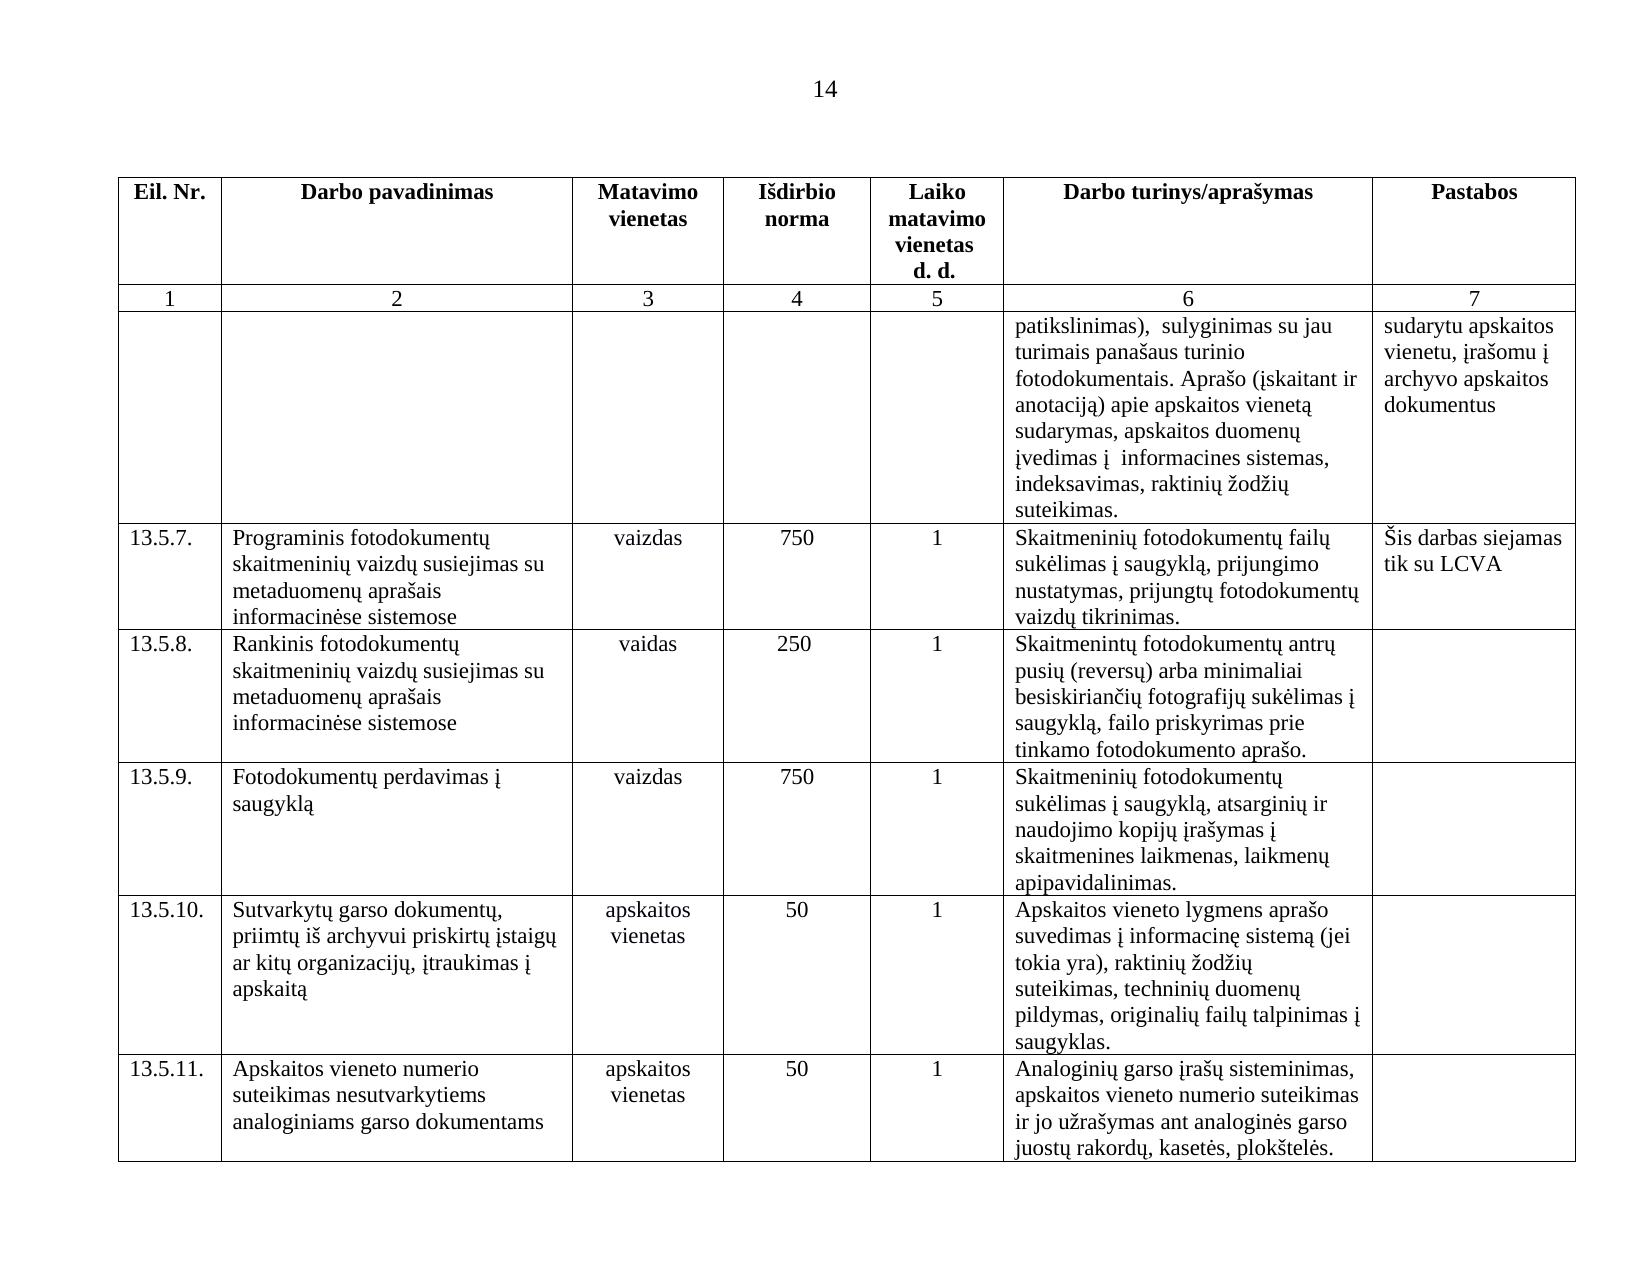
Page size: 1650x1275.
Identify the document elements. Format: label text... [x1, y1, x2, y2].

table_cell 4 [724, 285, 870, 311]
table_cell [871, 312, 1003, 523]
table_cell Rankinis fotodokumentų skaitmeninių vaizdų susiejimas su metaduomenų aprašais informacinėse sistemose [222, 630, 572, 762]
table_cell vaizdas [573, 763, 723, 895]
table_cell [1373, 1055, 1575, 1161]
table_cell Skaitmeninių fotodokumentų failų sukėlimas į saugyklą, prijungimo nustatymas, prijungtų fotodokumentų vaizdų tikrinimas. [1004, 524, 1372, 629]
table_cell 1 [871, 763, 1003, 895]
table_cell 13.5.8. [119, 630, 221, 762]
table_cell 750 [724, 524, 870, 629]
table_cell [573, 312, 723, 523]
table_cell vaizdas [573, 524, 723, 629]
table_cell [724, 312, 870, 523]
table_cell apskaitos vienetas [573, 896, 723, 1054]
table_cell 50 [724, 896, 870, 1054]
table_cell 50 [724, 1055, 870, 1161]
table_cell [222, 312, 572, 523]
table_cell [1373, 763, 1575, 895]
table_cell Šis darbas siejamas tik su LCVA [1373, 524, 1575, 629]
table_cell Sutvarkytų garso dokumentų, priimtų iš archyvui priskirtų įstaigų ar kitų organizacijų, įtraukimas į apskaitą [222, 896, 572, 1054]
table_cell apskaitos vienetas [573, 1055, 723, 1161]
table_cell patikslinimas), sulyginimas su jau turimais panašaus turinio fotodokumentais. Aprašo (įskaitant ir anotaciją) apie apskaitos vienetą sudarymas, apskaitos duomenų įvedimas į informacines sistemas, indeksavimas, raktinių žodžių suteikimas. [1004, 312, 1372, 523]
table_cell Skaitmeninių fotodokumentų sukėlimas į saugyklą, atsarginių ir naudojimo kopijų įrašymas į skaitmenines laikmenas, laikmenų apipavidalinimas. [1004, 763, 1372, 895]
table_header Laiko matavimo vienetas d. d. [871, 178, 1003, 284]
table_cell 750 [724, 763, 870, 895]
table_cell 5 [871, 285, 1003, 311]
table_header Darbo pavadinimas [222, 178, 572, 284]
table_cell 13.5.10. [119, 896, 221, 1054]
table_cell 1 [871, 630, 1003, 762]
table_cell sudarytu apskaitos vienetu, įrašomu į archyvo apskaitos dokumentus [1373, 312, 1575, 523]
table_cell [119, 312, 221, 523]
table_cell 250 [724, 630, 870, 762]
table_cell 6 [1004, 285, 1372, 311]
table_cell 7 [1373, 285, 1575, 311]
table_cell Apskaitos vieneto numerio suteikimas nesutvarkytiems analoginiams garso dokumentams [222, 1055, 572, 1161]
table_header Pastabos [1373, 178, 1575, 284]
table_cell Analoginių garso įrašų sisteminimas, apskaitos vieneto numerio suteikimas ir jo užrašymas ant analoginės garso juostų rakordų, kasetės, plokštelės. [1004, 1055, 1372, 1161]
table_cell 2 [222, 285, 572, 311]
table_cell 3 [573, 285, 723, 311]
table_cell 13.5.7. [119, 524, 221, 629]
table_header Išdirbio norma [724, 178, 870, 284]
table_cell 1 [871, 896, 1003, 1054]
table_header Darbo turinys/aprašymas [1004, 178, 1372, 284]
table_header Eil. Nr. [119, 178, 221, 284]
table_cell 13.5.11. [119, 1055, 221, 1161]
table_cell Programinis fotodokumentų skaitmeninių vaizdų susiejimas su metaduomenų aprašais informacinėse sistemose [222, 524, 572, 629]
table_cell 1 [871, 524, 1003, 629]
table_cell 1 [871, 1055, 1003, 1161]
table_cell vaidas [573, 630, 723, 762]
table_header Matavimo vienetas [573, 178, 723, 284]
table_cell 1 [119, 285, 221, 311]
table_cell [1373, 630, 1575, 762]
table_cell [1373, 896, 1575, 1054]
table_cell Apskaitos vieneto lygmens aprašo suvedimas į informacinę sistemą (jei tokia yra), raktinių žodžių suteikimas, techninių duomenų pildymas, originalių failų talpinimas į saugyklas. [1004, 896, 1372, 1054]
table_cell Skaitmenintų fotodokumentų antrų pusių (reversų) arba minimaliai besiskiriančių fotografijų sukėlimas į saugyklą, failo priskyrimas prie tinkamo fotodokumento aprašo. [1004, 630, 1372, 762]
table_cell 13.5.9. [119, 763, 221, 895]
table_cell Fotodokumentų perdavimas į saugyklą [222, 763, 572, 895]
